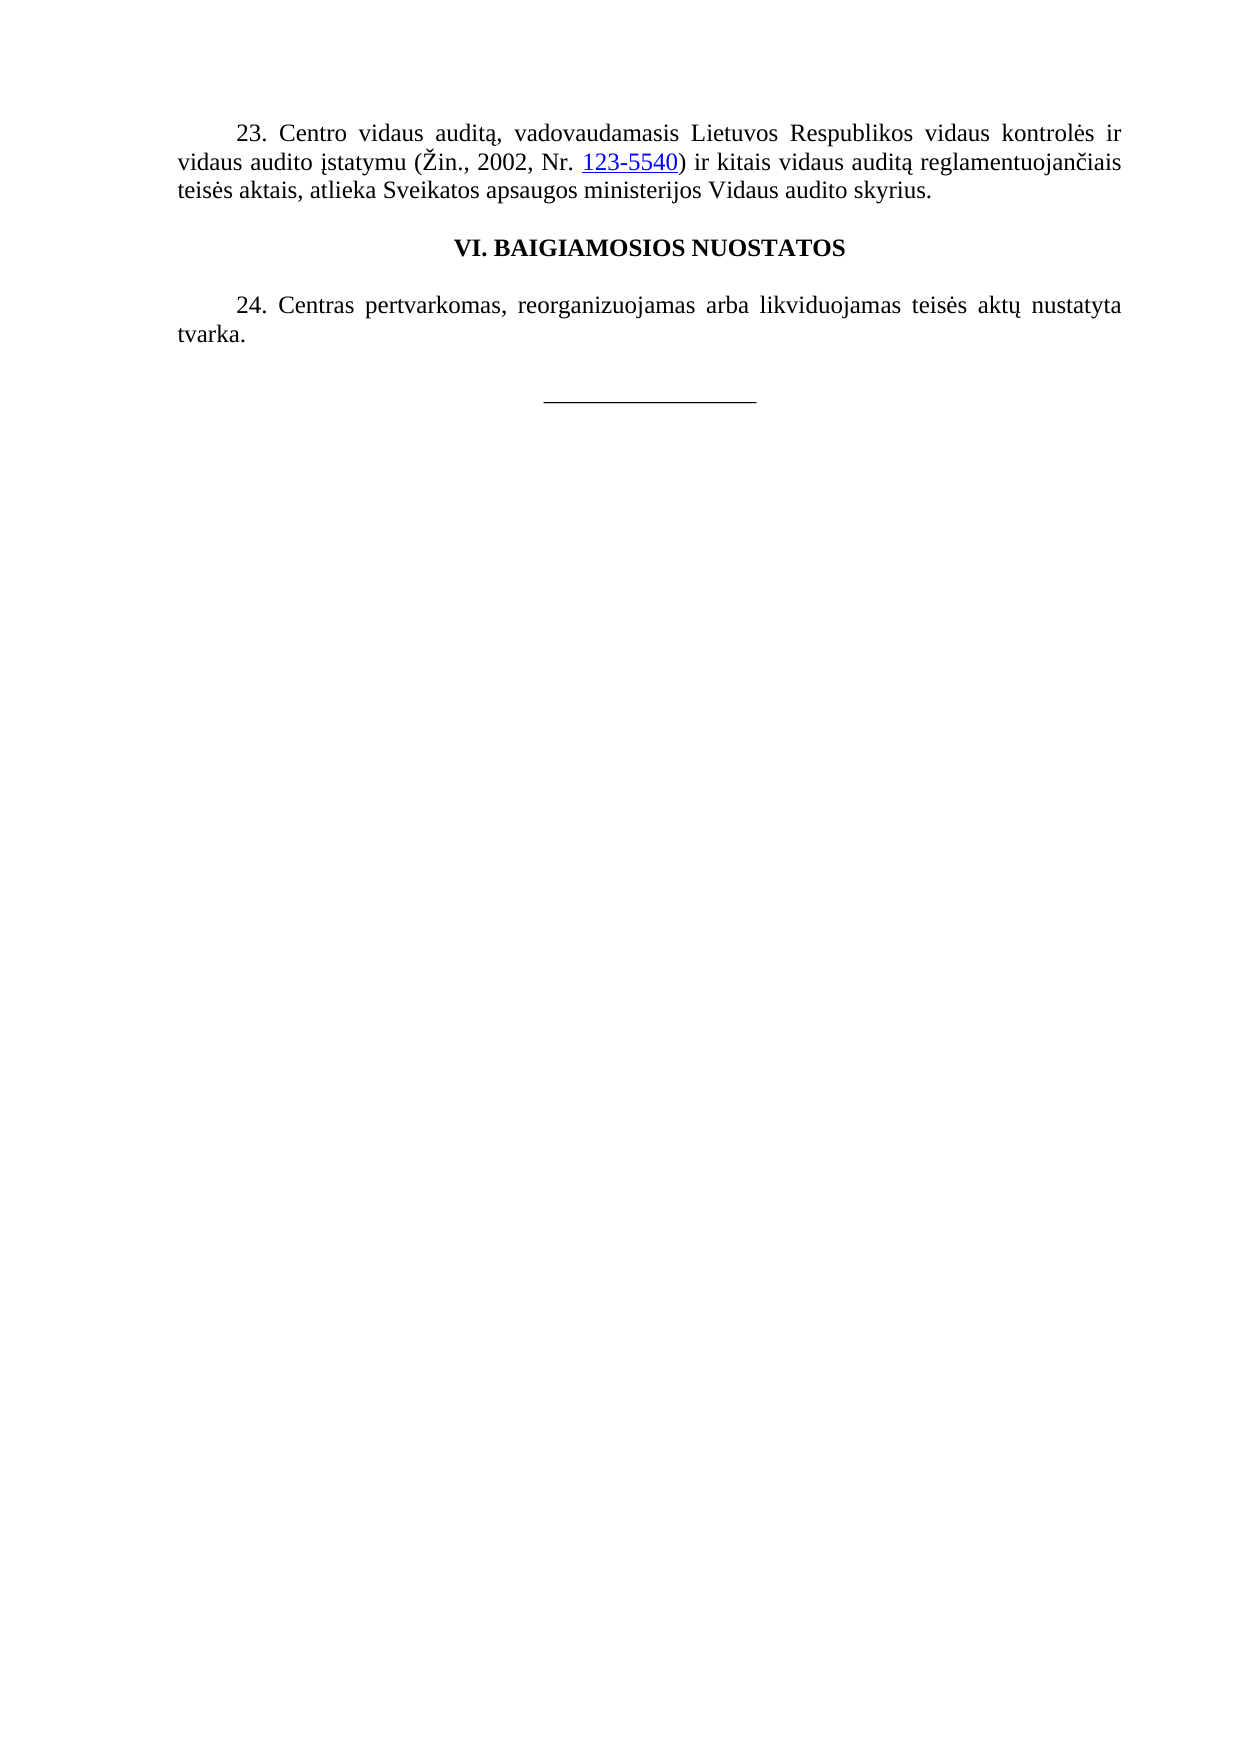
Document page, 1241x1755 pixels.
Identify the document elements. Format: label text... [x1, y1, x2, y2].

text 24. Centras pertvarkomas, reorganizuojamas arba likviduojamas teisės aktų nustatyta tvarka. [177, 291, 1122, 348]
text 23. Centro vidaus auditą, vadovaudamasis Lietuvos Respublikos vidaus kontrolės ir vidaus audito įstatymu (Žin., 2002, Nr. 123-5540) ir kitais vidaus auditą reglamentuojančiais teisės aktais, atlieka Sveikatos apsaugos ministerijos Vidaus audito skyrius. [177, 118, 1122, 204]
text _________________ [177, 377, 1122, 406]
text VI. BAIGIAMOSIOS NUOSTATOS [177, 233, 1122, 262]
